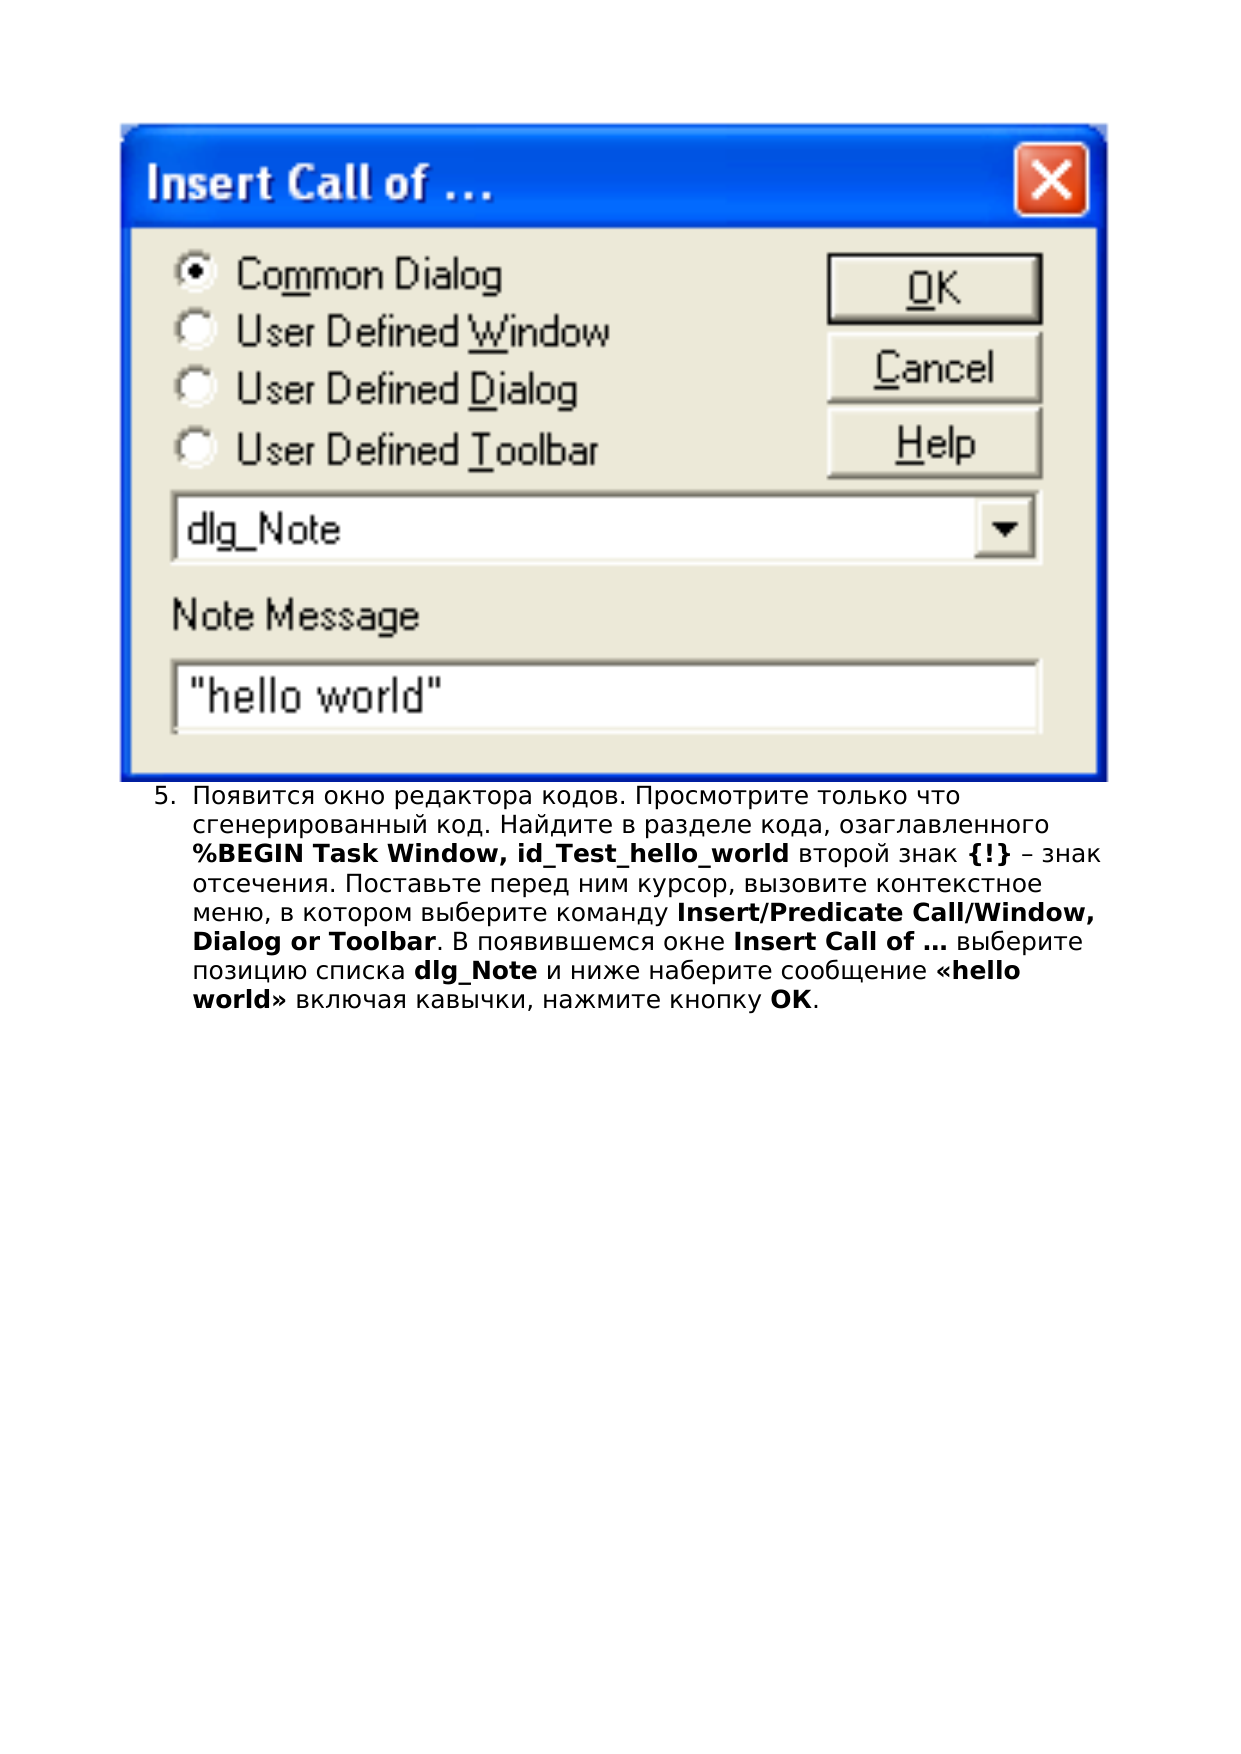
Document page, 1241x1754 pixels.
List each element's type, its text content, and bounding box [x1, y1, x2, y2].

picture [118, 118, 1123, 782]
list Появится окно редактора кодов. Просмотрите только что сгенерированный код. Найдите в разделе кода, озаглавленного %BEGIN Task Window, id_Test_hello_world второй знак {!} – знак отсечения. Поставьте перед ним курсор, вызовите контекстное меню, в котором выберите команду Insert/Predicate Call/Window, Dialog or Toolbar. В появившемся окне Insert Call of … выберите позицию списка dlg_Note и ниже наберите сообщение «hello world» включая кавычки, нажмите кнопку ОК. [177, 782, 1122, 1015]
